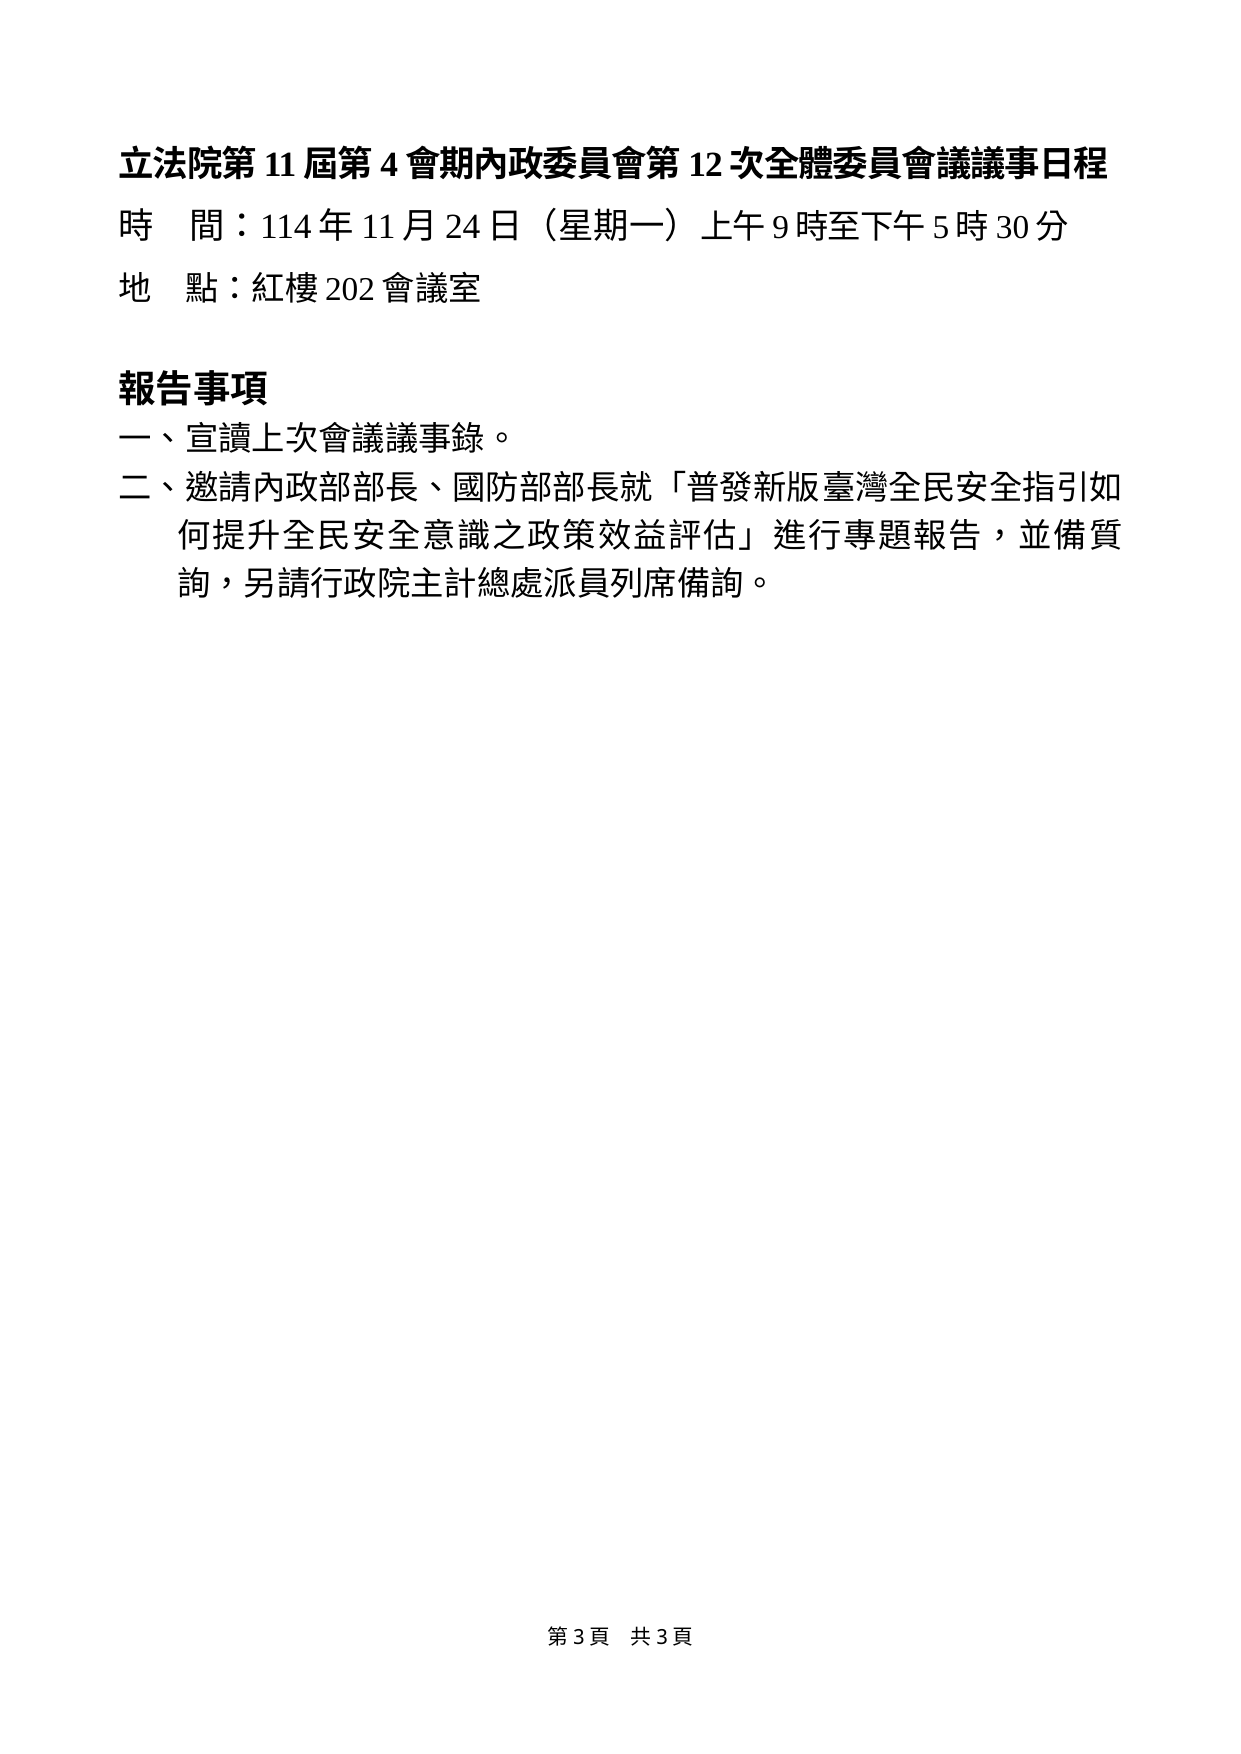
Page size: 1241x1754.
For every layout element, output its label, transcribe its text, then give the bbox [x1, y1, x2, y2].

text 二、邀請內政部部長、國防部部長就「普發新版臺灣全民安全指引如何提升全民安全意識之政策效益評估」進行專題報告，並備質詢，另請行政院主計總處派員列席備詢。 [118, 461, 1123, 604]
text 一、宣讀上次會議議事錄。 [118, 407, 1123, 461]
text 立法院第11屆第4會期內政委員會第12次全體委員會議議事日程 [118, 119, 1122, 182]
text 報告事項 [118, 344, 1122, 407]
text 地 點：紅樓202會議室 [118, 244, 1122, 307]
text 時 間：114年11月24日（星期一）上午9時至下午5時30分 [118, 182, 1122, 244]
